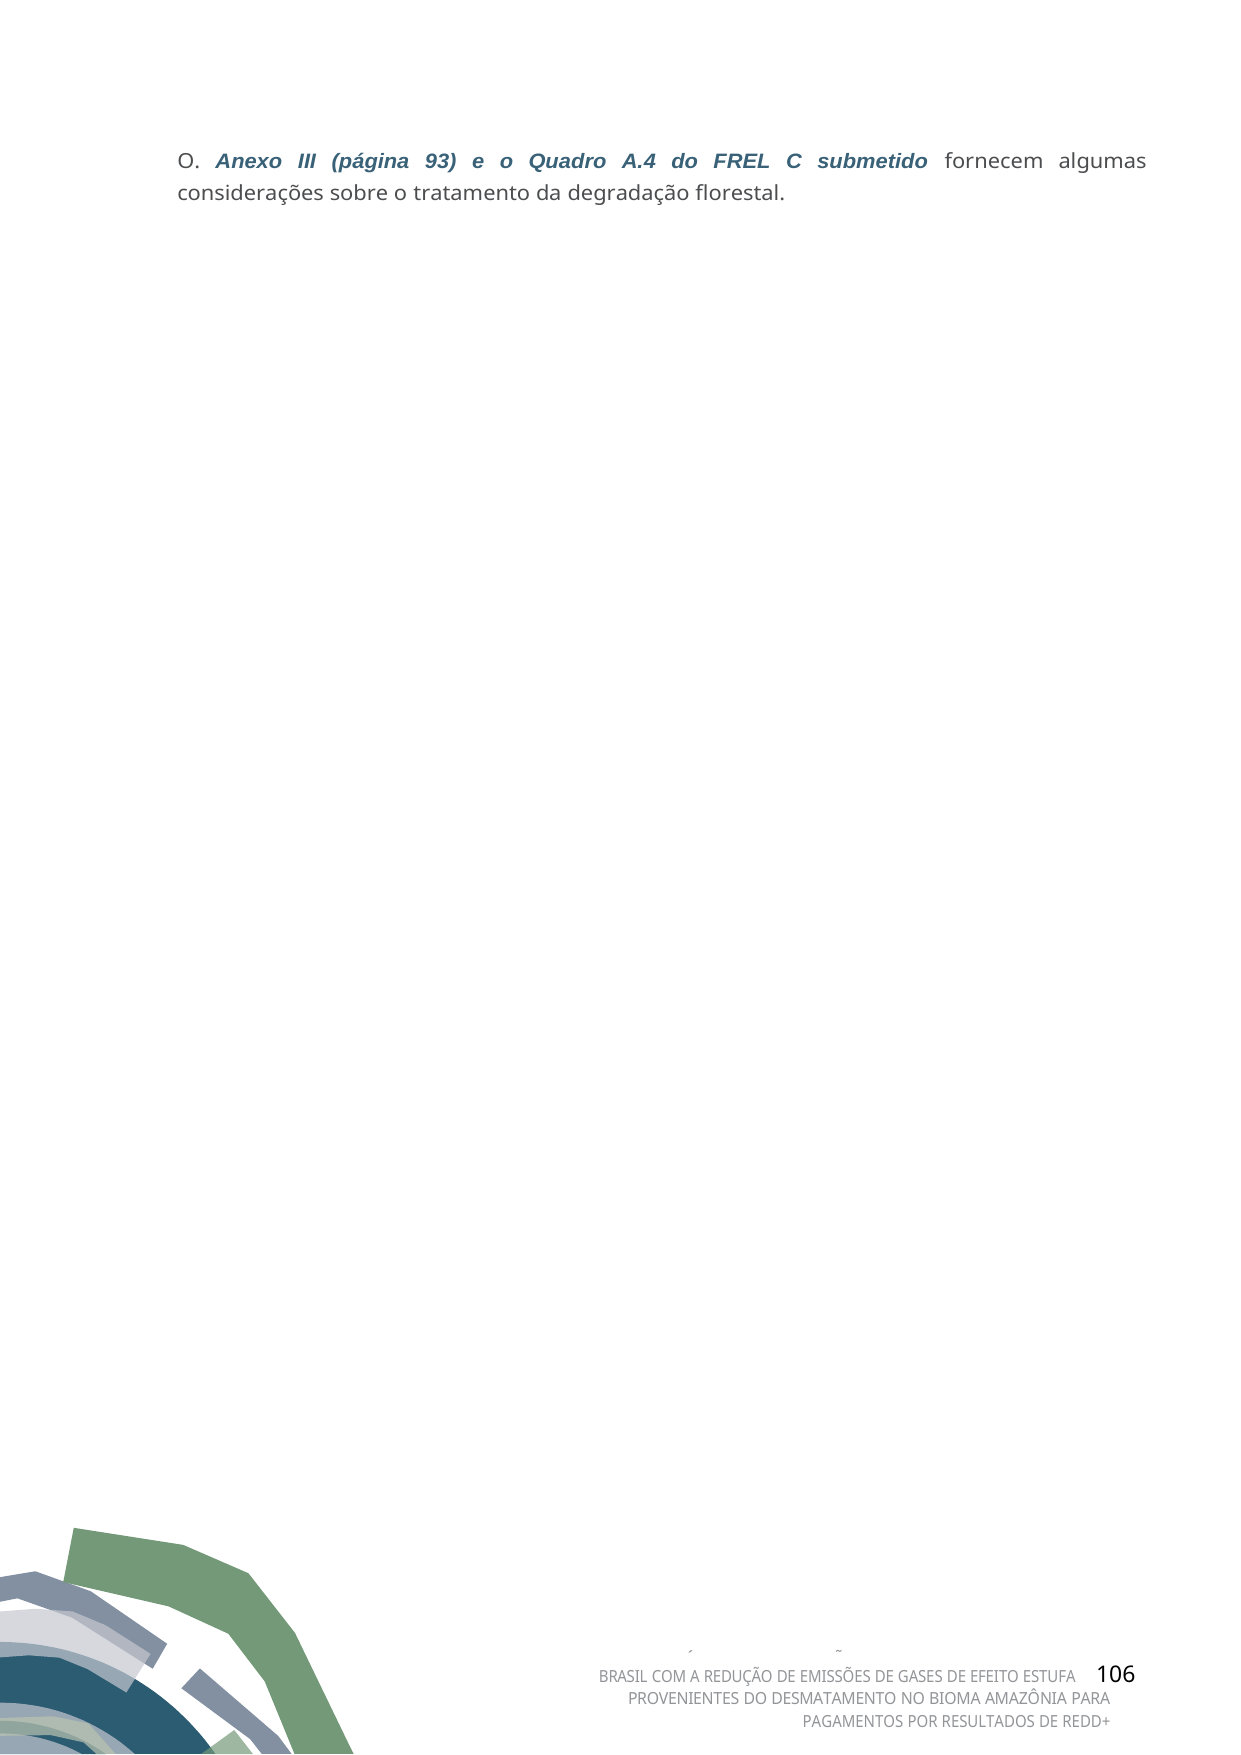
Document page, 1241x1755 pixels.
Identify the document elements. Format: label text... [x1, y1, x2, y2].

text O. Anexo III (página 93) e o Quadro A.4 do FREL C submetido fornecem algumas considerações sobre o tratamento da degradação florestal. [177, 146, 1146, 206]
